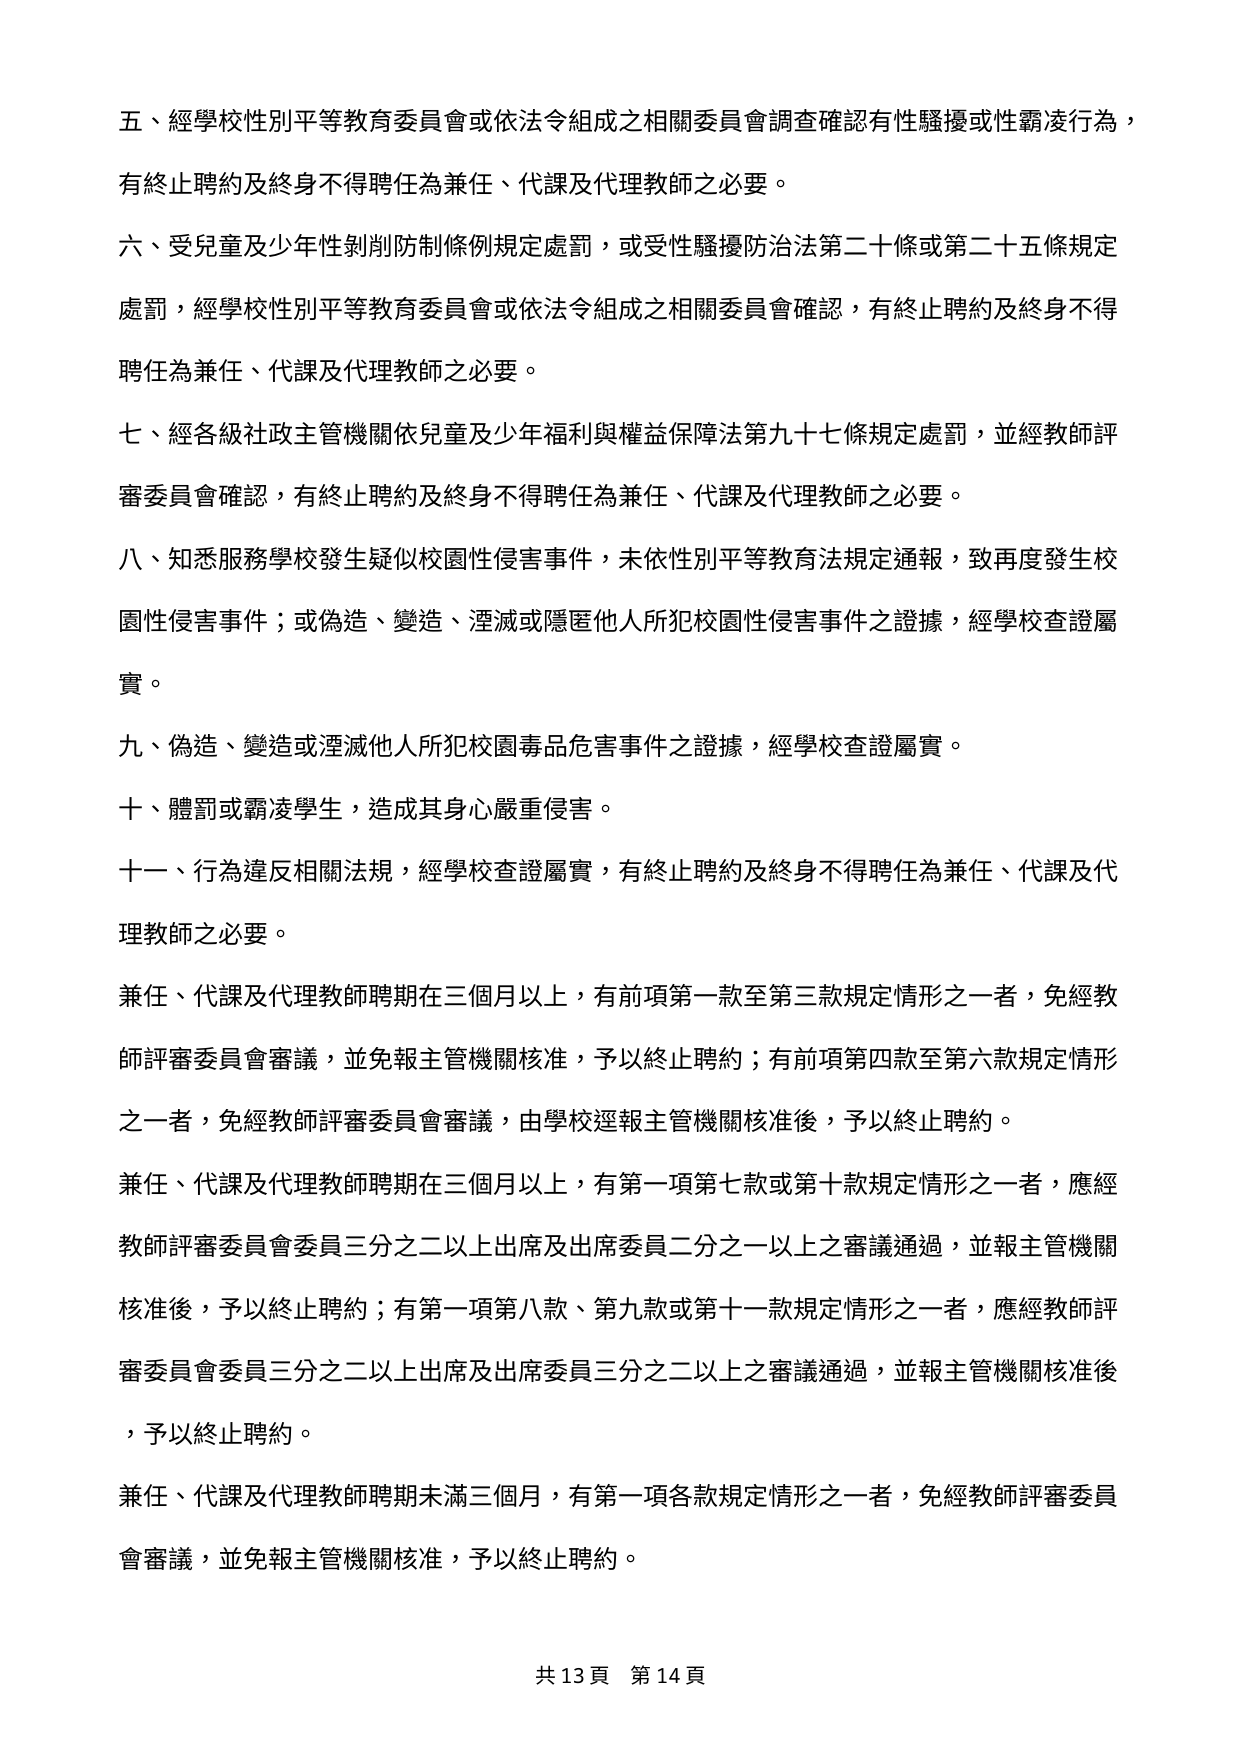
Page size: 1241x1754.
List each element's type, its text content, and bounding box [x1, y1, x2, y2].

text 兼任、代課及代理教師聘期未滿三個月，有第一項各款規定情形之一者，免經教師評審委員會審議，並免報主管機關核准，予以終止聘約。 [118, 1453, 1122, 1578]
text ，予以終止聘約。 [118, 1391, 1122, 1453]
text 九、偽造、變造或湮滅他人所犯校園毒品危害事件之證據，經學校查證屬實。 [118, 703, 1122, 766]
text 十一、行為違反相關法規，經學校查證屬實，有終止聘約及終身不得聘任為兼任、代課及代理教師之必要。 [118, 828, 1122, 953]
text 兼任、代課及代理教師聘期在三個月以上，有前項第一款至第三款規定情形之一者，免經教師評審委員會審議，並免報主管機關核准，予以終止聘約；有前項第四款至第六款規定情形之一者，免經教師評審委員會審議，由學校逕報主管機關核准後，予以終止聘約。 [118, 953, 1122, 1141]
text 五、經學校性別平等教育委員會或依法令組成之相關委員會調查確認有性騷擾或性霸凌行為，有終止聘約及終身不得聘任為兼任、代課及代理教師之必要。 [118, 78, 1122, 203]
text 七、經各級社政主管機關依兒童及少年福利與權益保障法第九十七條規定處罰，並經教師評審委員會確認，有終止聘約及終身不得聘任為兼任、代課及代理教師之必要。 [118, 391, 1122, 516]
text 兼任、代課及代理教師聘期在三個月以上，有第一項第七款或第十款規定情形之一者，應經教師評審委員會委員三分之二以上出席及出席委員二分之一以上之審議通過，並報主管機關核准後，予以終止聘約；有第一項第八款、第九款或第十一款規定情形之一者，應經教師評審委員會委員三分之二以上出席及出席委員三分之二以上之審議通過，並報主管機關核准後 [118, 1141, 1122, 1391]
text 六、受兒童及少年性剝削防制條例規定處罰，或受性騷擾防治法第二十條或第二十五條規定處罰，經學校性別平等教育委員會或依法令組成之相關委員會確認，有終止聘約及終身不得聘任為兼任、代課及代理教師之必要。 [118, 203, 1122, 391]
text 八、知悉服務學校發生疑似校園性侵害事件，未依性別平等教育法規定通報，致再度發生校園性侵害事件；或偽造、變造、湮滅或隱匿他人所犯校園性侵害事件之證據，經學校查證屬實。 [118, 516, 1122, 703]
text 十、體罰或霸凌學生，造成其身心嚴重侵害。 [118, 766, 1122, 828]
